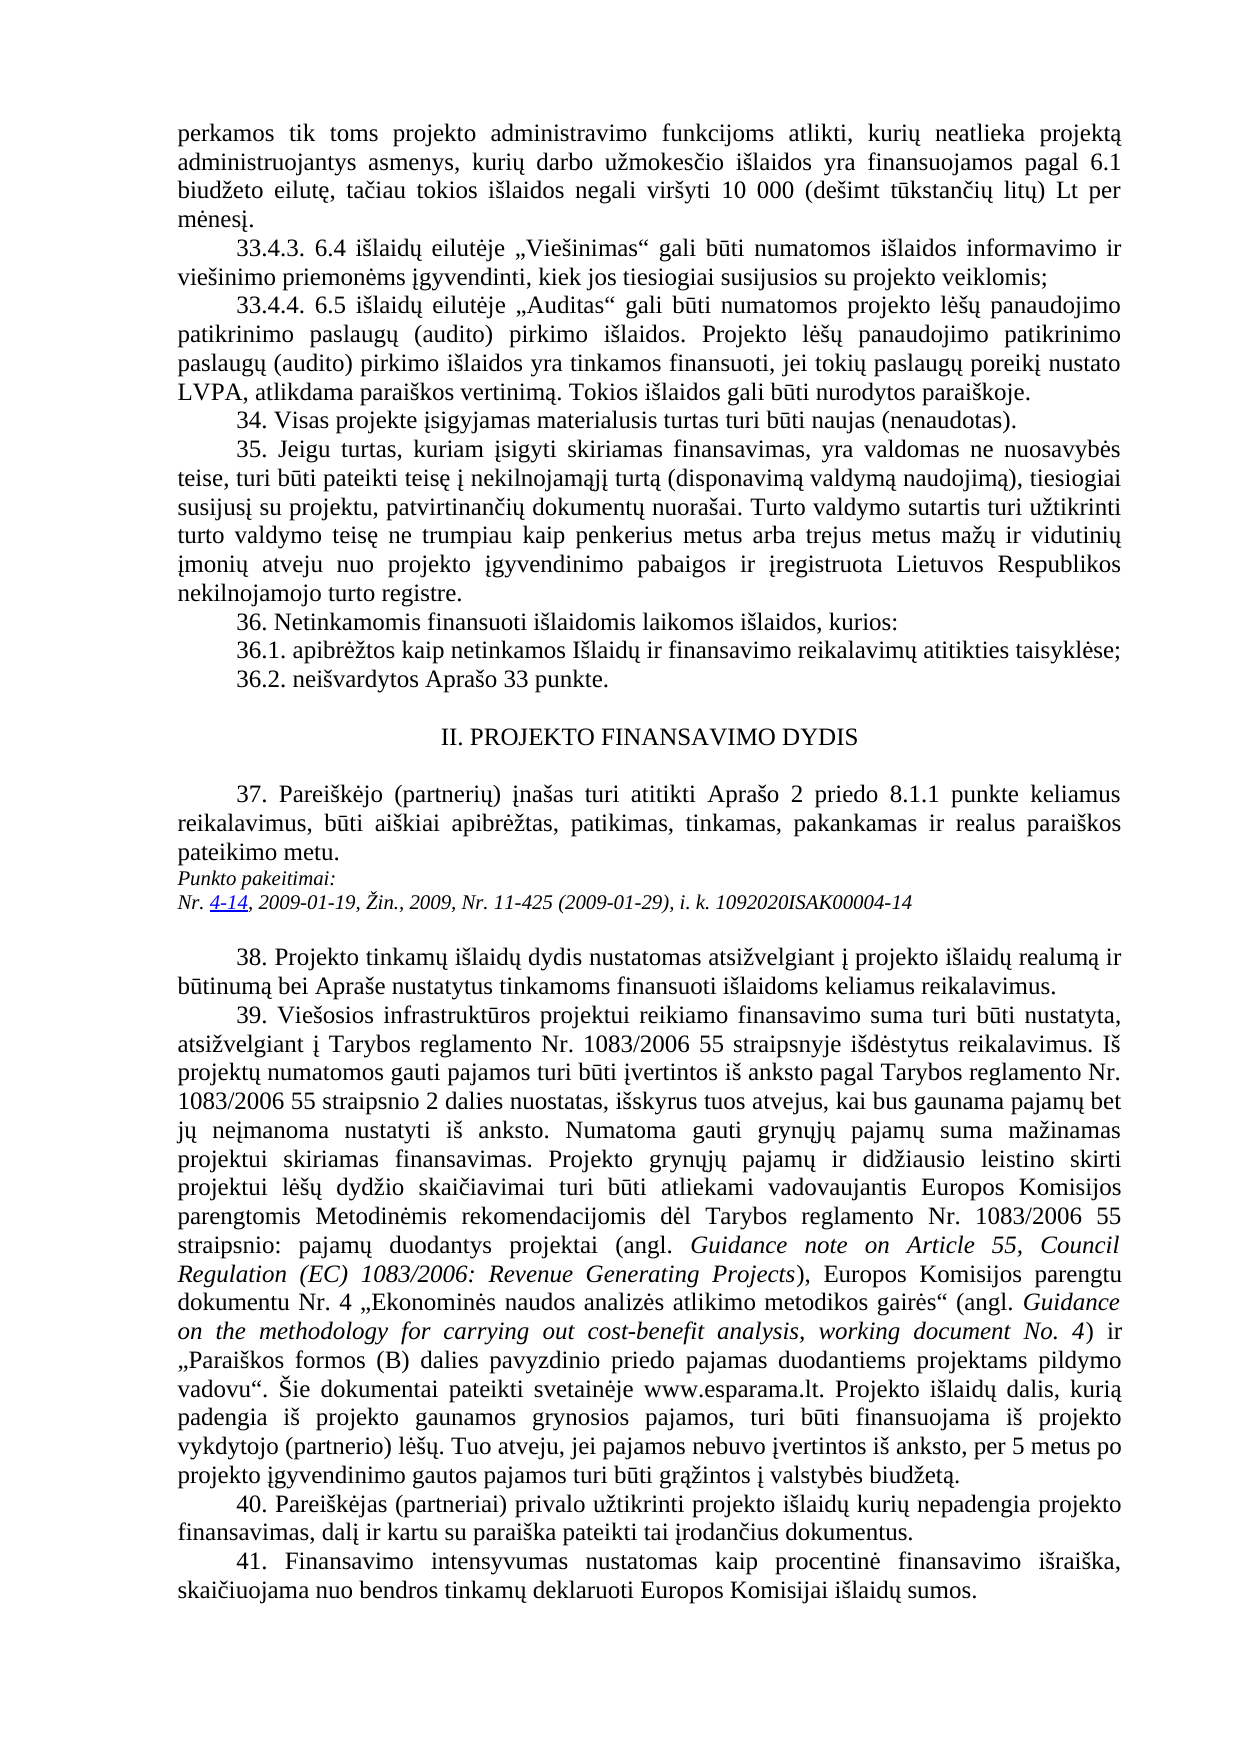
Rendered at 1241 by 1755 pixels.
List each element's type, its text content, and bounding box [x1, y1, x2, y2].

text 35. Jeigu turtas, kuriam įsigyti skiriamas finansavimas, yra valdomas ne nuosavybės teise, turi būti pateikti teisę į nekilnojamąjį turtą (disponavimą valdymą naudojimą), tiesiogiai susijusį su projektu, patvirtinančių dokumentų nuorašai. Turto valdymo sutartis turi užtikrinti turto valdymo teisę ne trumpiau kaip penkerius metus arba trejus metus mažų ir vidutinių įmonių atveju nuo projekto įgyvendinimo pabaigos ir įregistruota Lietuvos Respublikos nekilnojamojo turto registre. [177, 434, 1122, 607]
text 33.4.4. 6.5 išlaidų eilutėje „Auditas“ gali būti numatomos projekto lėšų panaudojimo patikrinimo paslaugų (audito) pirkimo išlaidos. Projekto lėšų panaudojimo patikrinimo paslaugų (audito) pirkimo išlaidos yra tinkamos finansuoti, jei tokių paslaugų poreikį nustato LVPA, atlikdama paraiškos vertinimą. Tokios išlaidos gali būti nurodytos paraiškoje. [177, 291, 1122, 406]
text 36. Netinkamomis finansuoti išlaidomis laikomos išlaidos, kurios: [177, 607, 1122, 636]
text 37. Pareiškėjo (partnerių) įnašas turi atitikti Aprašo 2 priedo 8.1.1 punkte keliamus reikalavimus, būti aiškiai apibrėžtas, patikimas, tinkamas, pakankamas ir realus paraiškos pateikimo metu. [177, 779, 1122, 866]
text Punkto pakeitimai: [177, 866, 1122, 890]
text 36.1. apibrėžtos kaip netinkamos Išlaidų ir finansavimo reikalavimų atitikties taisyklėse; [177, 636, 1122, 664]
text 39. Viešosios infrastruktūros projektui reikiamo finansavimo suma turi būti nustatyta, atsižvelgiant į Tarybos reglamento Nr. 1083/2006 55 straipsnyje išdėstytus reikalavimus. Iš projektų numatomos gauti pajamos turi būti įvertintos iš anksto pagal Tarybos reglamento Nr. 1083/2006 55 straipsnio 2 dalies nuostatas, išskyrus tuos atvejus, kai bus gaunama pajamų bet jų neįmanoma nustatyti iš anksto. Numatoma gauti grynųjų pajamų suma mažinamas projektui skiriamas finansavimas. Projekto grynųjų pajamų ir didžiausio leistino skirti projektui lėšų dydžio skaičiavimai turi būti atliekami vadovaujantis Europos Komisijos parengtomis Metodinėmis rekomendacijomis dėl Tarybos reglamento Nr. 1083/2006 55 straipsnio: pajamų duodantys projektai (angl. Guidance note on Article 55, Council Regulation (EC) 1083/2006: Revenue Generating Projects), Europos Komisijos parengtu dokumentu Nr. 4 „Ekonominės naudos analizės atlikimo metodikos gairės“ (angl. Guidance on the methodology for carrying out cost-benefit analysis, working document No. 4) ir „Paraiškos formos (B) dalies pavyzdinio priedo pajamas duodantiems projektams pildymo vadovu“. Šie dokumentai pateikti svetainėje www.esparama.lt. Projekto išlaidų dalis, kurią padengia iš projekto gaunamos grynosios pajamos, turi būti finansuojama iš projekto vykdytojo (partnerio) lėšų. Tuo atveju, jei pajamos nebuvo įvertintos iš anksto, per 5 metus po projekto įgyvendinimo gautos pajamos turi būti grąžintos į valstybės biudžetą. [177, 1000, 1122, 1489]
text 41. Finansavimo intensyvumas nustatomas kaip procentinė finansavimo išraiška, skaičiuojama nuo bendros tinkamų deklaruoti Europos Komisijai išlaidų sumos. [177, 1546, 1122, 1604]
text Nr. 4-14, 2009-01-19, Žin., 2009, Nr. 11-425 (2009-01-29), i. k. 1092020ISAK00004-14 [177, 890, 1122, 914]
text 40. Pareiškėjas (partneriai) privalo užtikrinti projekto išlaidų kurių nepadengia projekto finansavimas, dalį ir kartu su paraiška pateikti tai įrodančius dokumentus. [177, 1489, 1122, 1546]
text 36.2. neišvardytos Aprašo 33 punkte. [177, 664, 1122, 693]
text 38. Projekto tinkamų išlaidų dydis nustatomas atsižvelgiant į projekto išlaidų realumą ir būtinumą bei Apraše nustatytus tinkamoms finansuoti išlaidoms keliamus reikalavimus. [177, 942, 1122, 1000]
text 34. Visas projekte įsigyjamas materialusis turtas turi būti naujas (nenaudotas). [177, 406, 1122, 434]
text 33.4.3. 6.4 išlaidų eilutėje „Viešinimas“ gali būti numatomos išlaidos informavimo ir viešinimo priemonėms įgyvendinti, kiek jos tiesiogiai susijusios su projekto veiklomis; [177, 233, 1122, 291]
text II. PROJEKTO FINANSAVIMO DYDIS [177, 722, 1122, 751]
text perkamos tik toms projekto administravimo funkcijoms atlikti, kurių neatlieka projektą administruojantys asmenys, kurių darbo užmokesčio išlaidos yra finansuojamos pagal 6.1 biudžeto eilutę, tačiau tokios išlaidos negali viršyti 10 000 (dešimt tūkstančių litų) Lt per mėnesį. [177, 118, 1122, 233]
